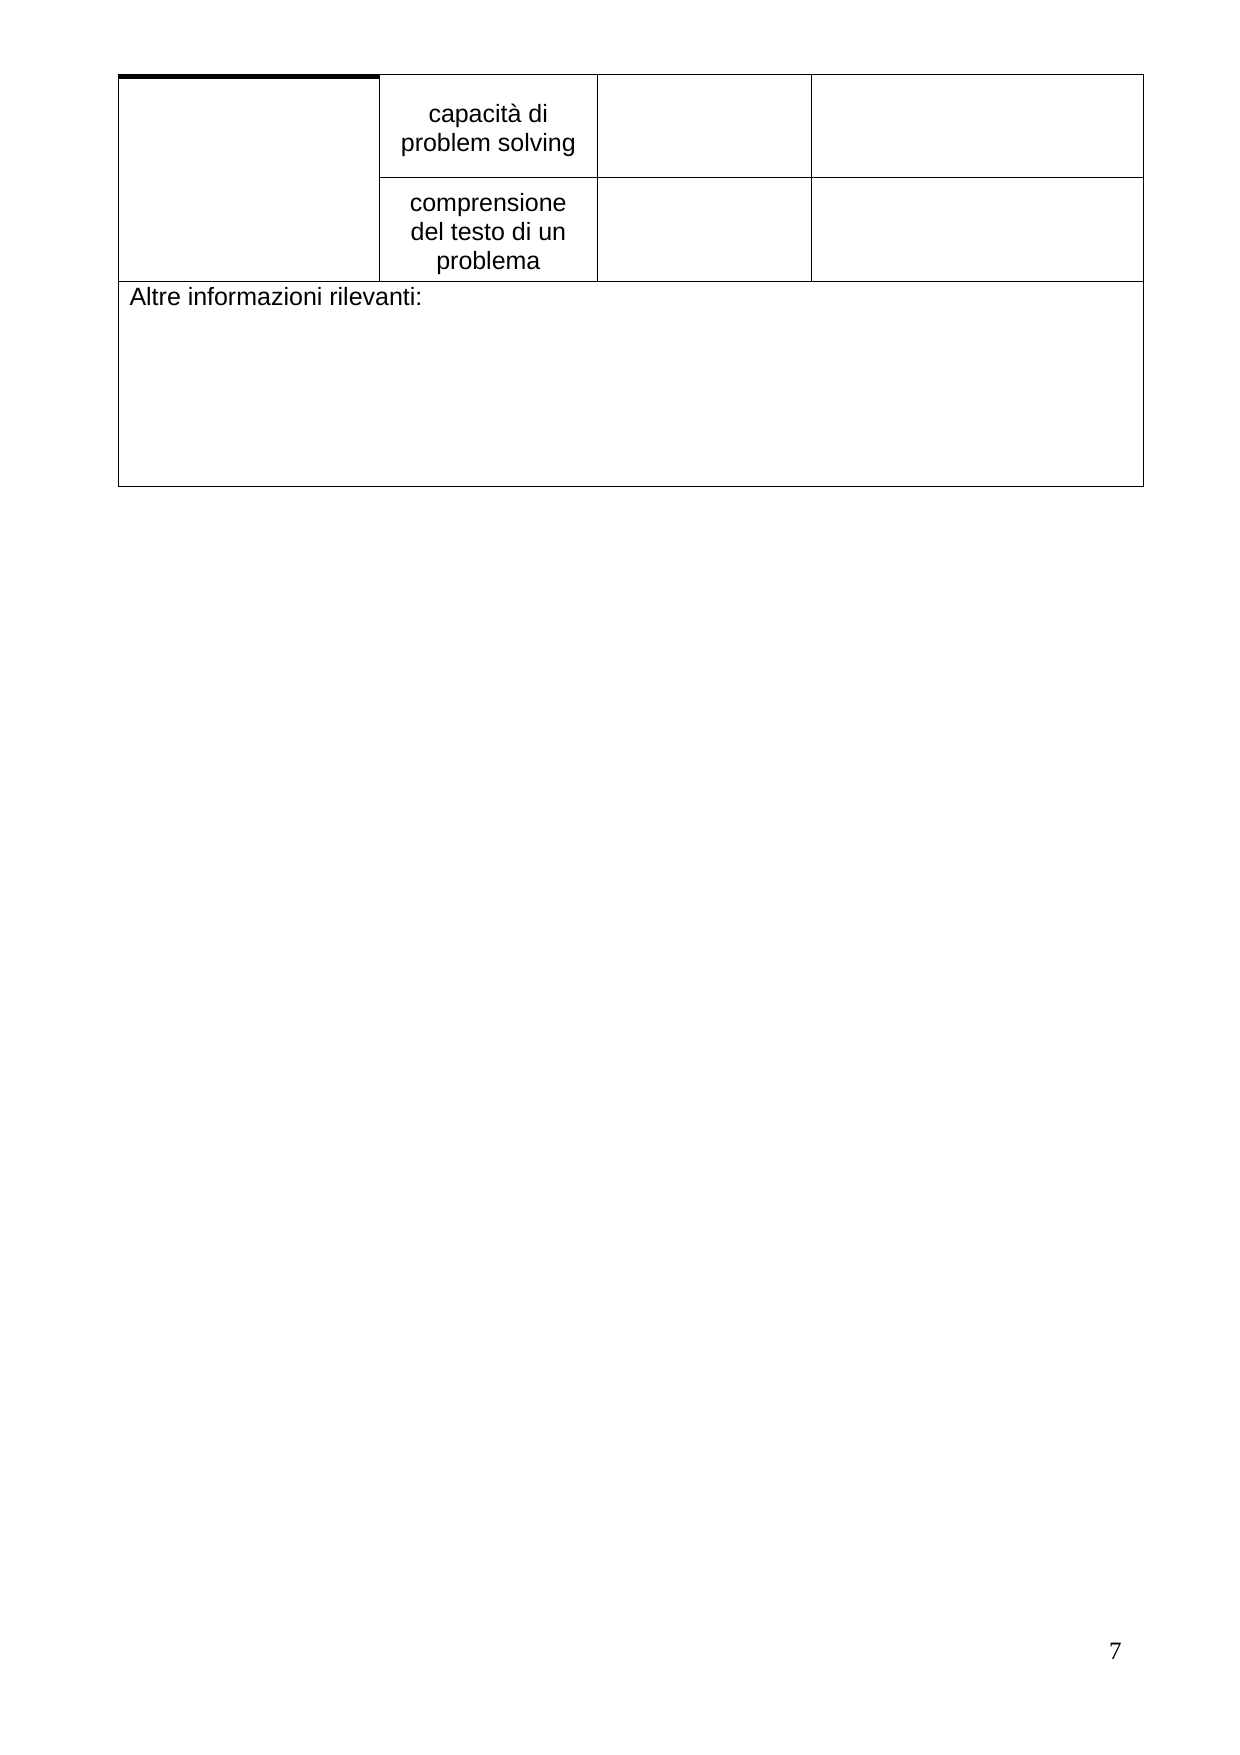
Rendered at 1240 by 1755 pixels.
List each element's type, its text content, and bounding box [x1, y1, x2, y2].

table_cell capacità di problem solving [380, 75, 597, 177]
table_cell comprensione del testo di un problema [380, 178, 597, 281]
table_cell Altre informazioni rilevanti: [119, 282, 1143, 486]
table_cell [598, 75, 811, 177]
table_cell [598, 178, 811, 281]
table_cell [812, 178, 1143, 281]
table_cell [119, 79, 379, 281]
table_cell [812, 75, 1143, 177]
